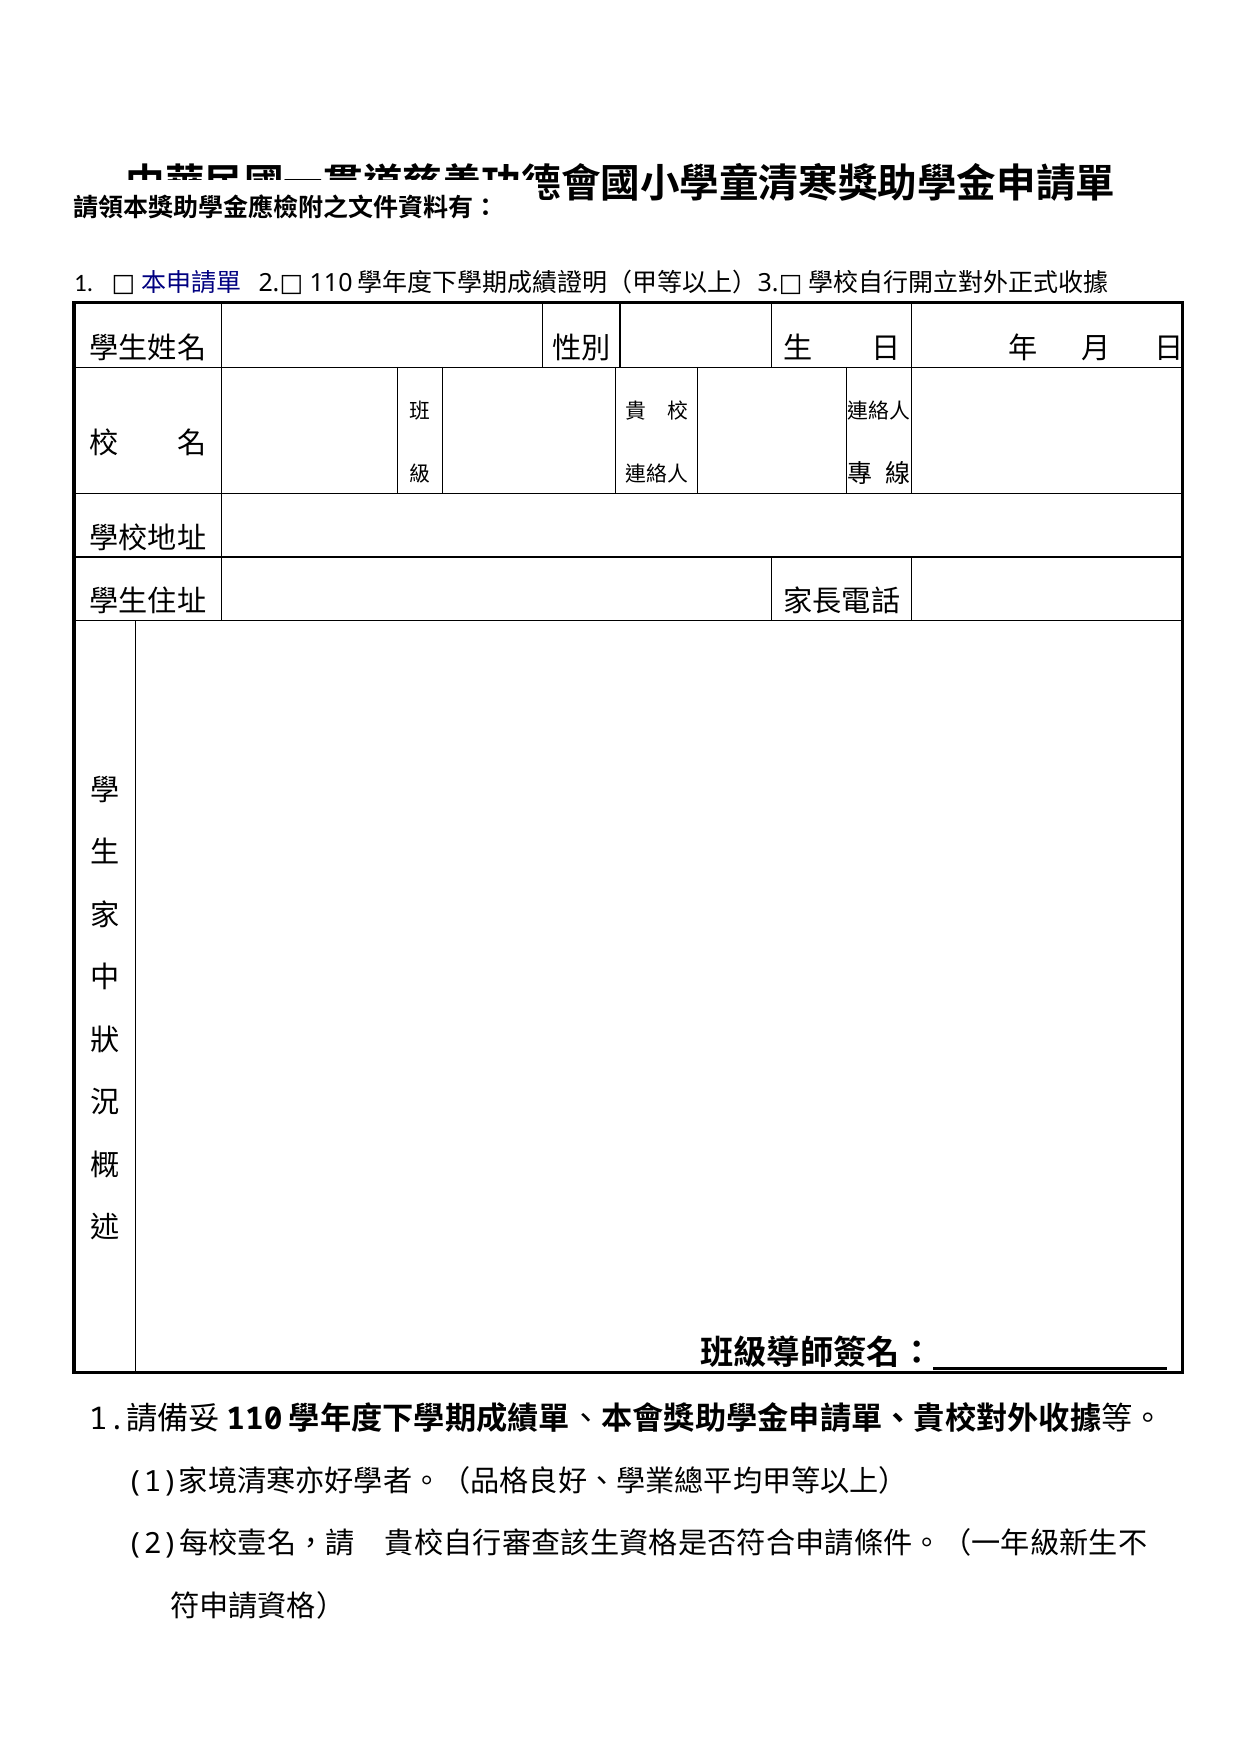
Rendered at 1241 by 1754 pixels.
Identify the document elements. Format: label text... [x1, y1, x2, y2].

table_cell [222, 494, 1181, 556]
table_cell [621, 304, 771, 367]
table_cell 班 級 [398, 368, 442, 493]
table_cell 生 日 [772, 304, 911, 367]
table_cell 學生住址 [76, 558, 221, 620]
text 中華民國一貫道慈善功德會國小學童清寒獎助學金申請單 [59, 139, 1152, 239]
table_cell 學生姓名 [76, 304, 221, 367]
table_cell 性別 [543, 304, 619, 367]
table_cell [912, 558, 1181, 620]
table_cell [222, 368, 397, 493]
table_cell [443, 368, 615, 493]
table_cell [222, 304, 542, 367]
table_cell 年 月 日 [912, 304, 1181, 367]
table_header □ 本申請單 2.□ 110學年度下學期成績證明（甲等以上）3.□ 學校自行開立對外正式收據 [74, 239, 1183, 301]
table_cell 連絡人 專 線 [847, 368, 911, 493]
table_cell [698, 368, 846, 493]
table_cell 貴 校 連絡人 [616, 368, 697, 493]
table_cell 學校地址 [76, 494, 221, 556]
text (2)每校壹名，請 貴校自行審查該生資格是否符合申請條件。（一年級新生不符申請資格） [126, 1499, 1152, 1624]
table_cell [912, 368, 1181, 493]
text 請領本獎助學金應檢附之文件資料有： [74, 188, 523, 224]
table_cell 班級導師簽名： [136, 621, 1181, 1371]
text 1.請備妥110學年度下學期成績單、本會獎助學金申請單、貴校對外收據等。 [89, 1374, 1152, 1437]
table_cell 學 生 家 中 狀 況 概 述 [76, 621, 135, 1371]
table_cell 家長電話 [772, 558, 911, 620]
text (1)家境清寒亦好學者。（品格良好、學業總平均甲等以上） [126, 1437, 1152, 1499]
table_cell 校 名 [76, 368, 221, 493]
table_cell [222, 558, 771, 620]
